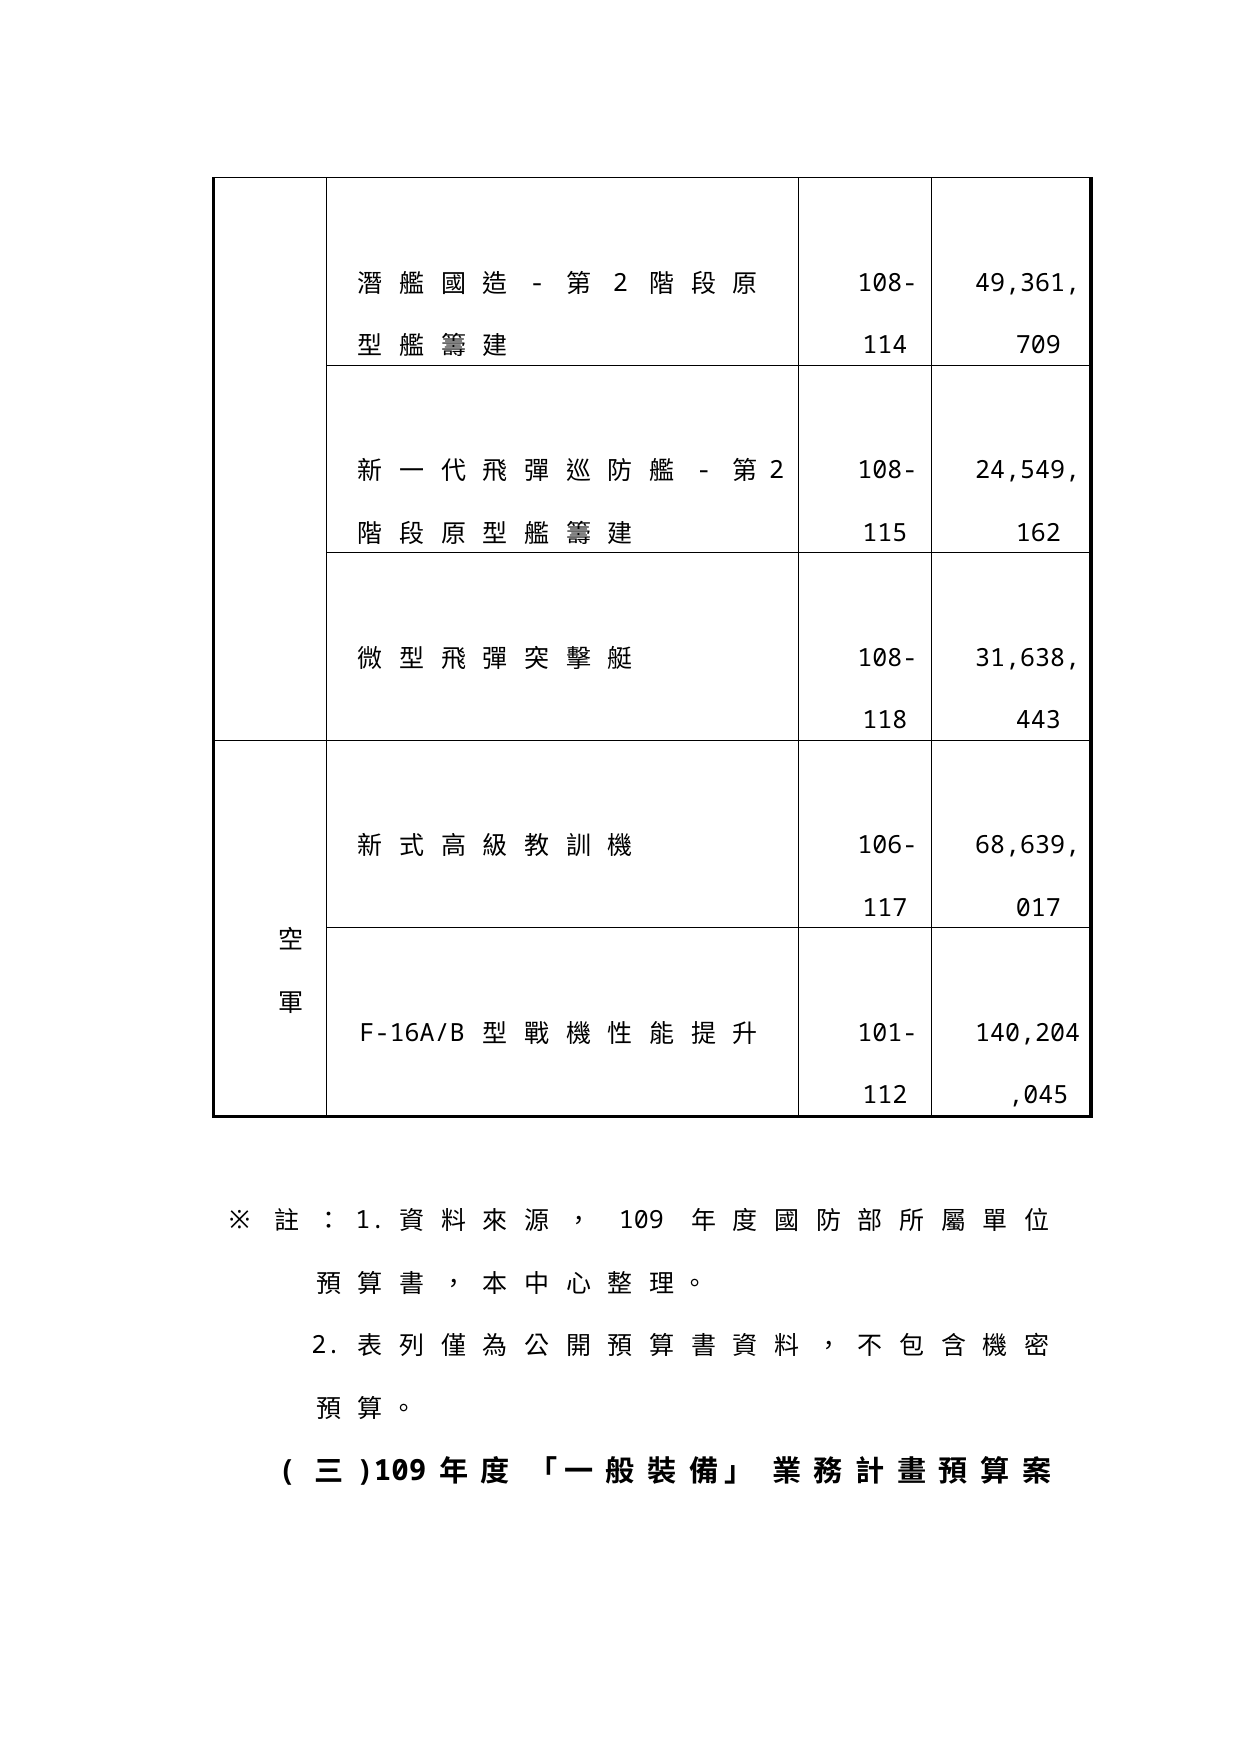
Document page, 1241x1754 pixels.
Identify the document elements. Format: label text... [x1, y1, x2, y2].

table_cell 68,639,017 [932, 741, 1089, 927]
table_cell 140,204,045 [932, 928, 1089, 1115]
table_cell 新一代飛彈巡防艦-第2階段原型艦籌建 [327, 366, 798, 552]
table_cell F-16A/B型戰機性能提升 [327, 928, 798, 1115]
table_cell 108-115 [799, 366, 931, 552]
text ※註：1.資料來源，109年度國防部所屬單位預算書，本中心整理。 [183, 1177, 1058, 1302]
table_cell 空軍 [215, 741, 326, 1115]
table_cell 108-118 [799, 553, 931, 740]
table_cell 31,638,443 [932, 553, 1089, 740]
table_cell 49,361,709 [932, 178, 1089, 365]
table_cell 24,549,162 [932, 366, 1089, 552]
text 2.表列僅為公開預算書資料，不包含機密預算。 [183, 1302, 1058, 1427]
table_cell 108-114 [799, 178, 931, 365]
table_cell 106-117 [799, 741, 931, 927]
text (三)109年度「一般裝備」業務計畫預算案 [242, 1427, 1058, 1490]
table_cell [215, 178, 326, 740]
table_cell 潛艦國造-第2階段原型艦籌建 [327, 178, 798, 365]
table_cell 101-112 [799, 928, 931, 1115]
table_cell 新式高級教訓機 [327, 741, 798, 927]
table_cell 微型飛彈突擊艇 [327, 553, 798, 740]
